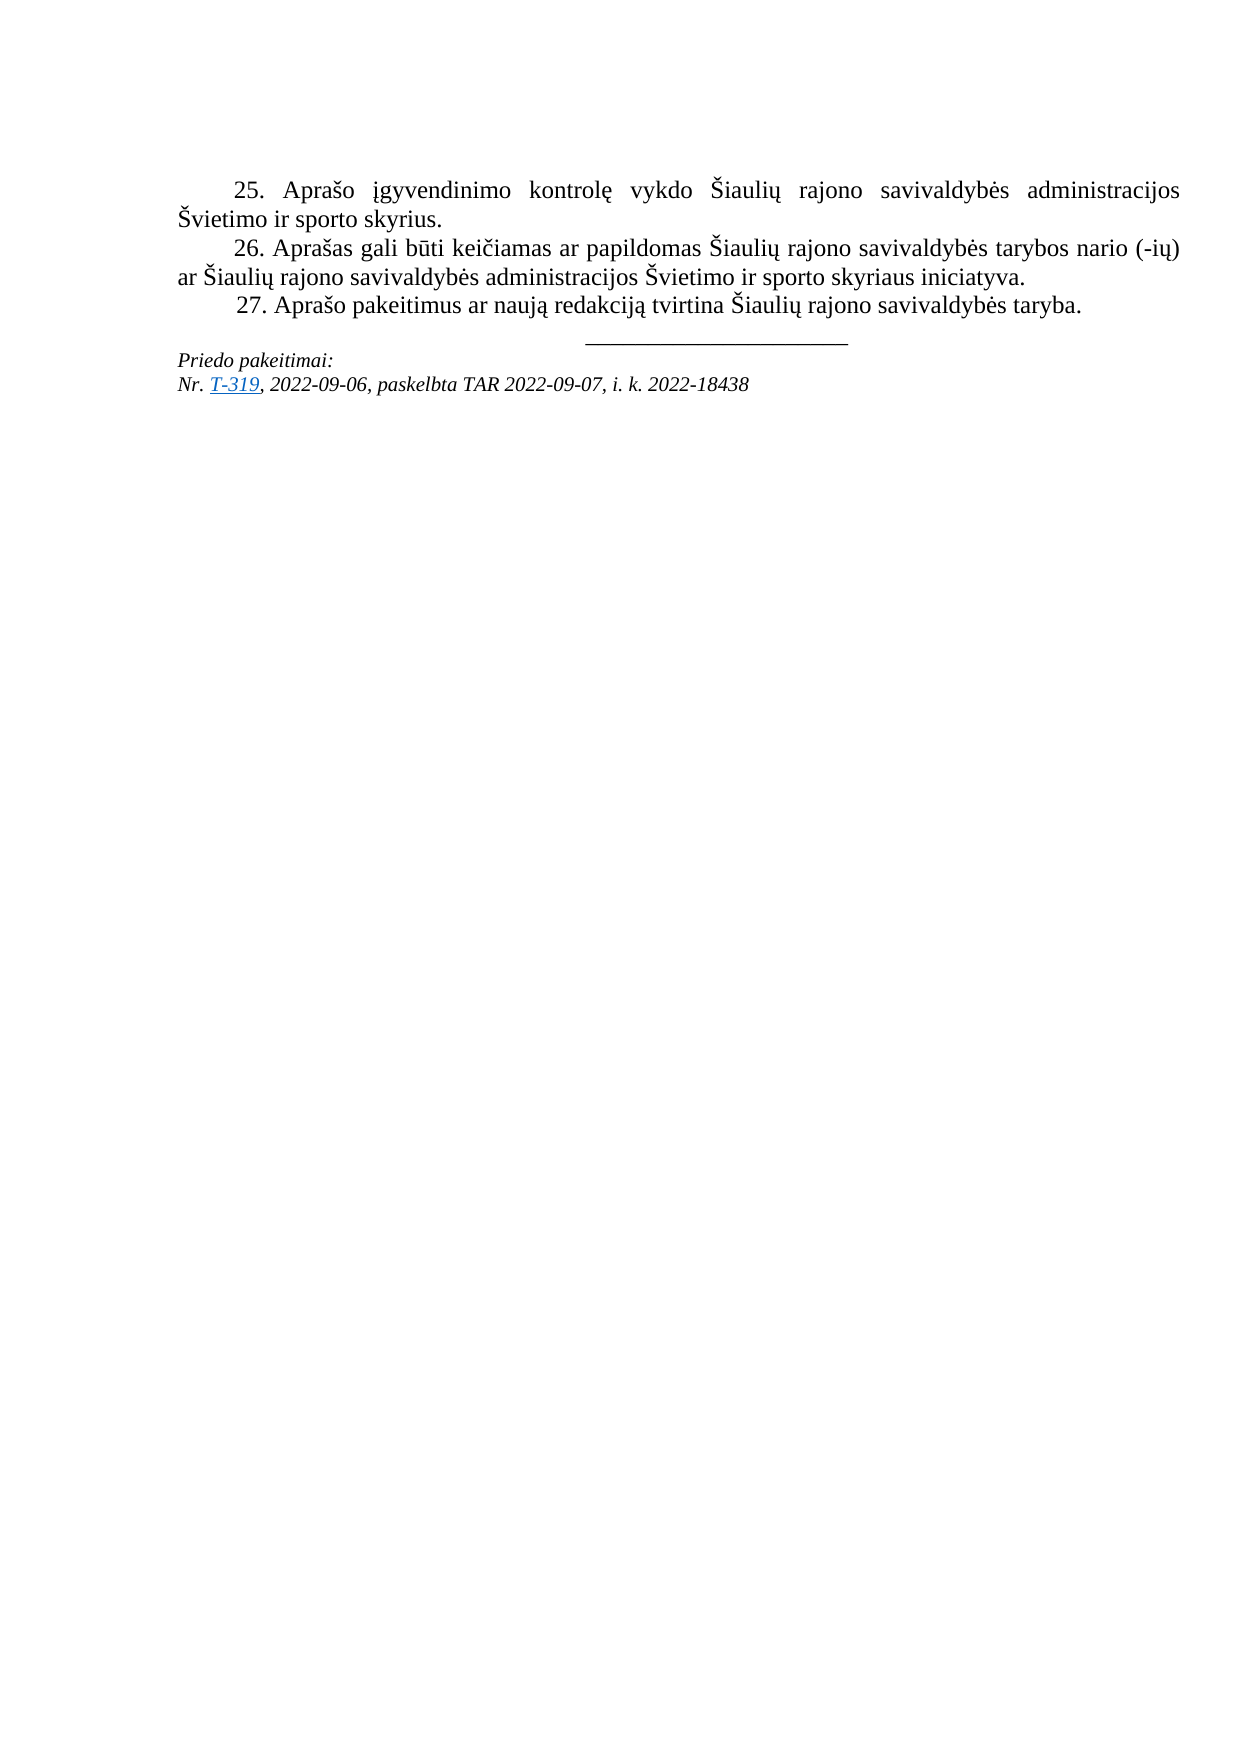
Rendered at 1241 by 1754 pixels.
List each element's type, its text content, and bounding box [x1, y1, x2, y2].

text 25. Aprašo įgyvendinimo kontrolę vykdo Šiaulių rajono savivaldybės administracijos Švietimo ir sporto skyrius. [177, 176, 1181, 233]
text Priedo pakeitimai: [177, 348, 1181, 372]
text 26. Aprašas gali būti keičiamas ar papildomas Šiaulių rajono savivaldybės tarybos nario (-ių) ar Šiaulių rajono savivaldybės administracijos Švietimo ir sporto skyriaus iniciatyva. [177, 233, 1181, 291]
text _____________________ [177, 319, 1181, 348]
text Nr. T-319, 2022-09-06, paskelbta TAR 2022-09-07, i. k. 2022-18438 [177, 372, 1181, 396]
text 27. Aprašo pakeitimus ar naują redakciją tvirtina Šiaulių rajono savivaldybės taryba. [236, 291, 1181, 319]
